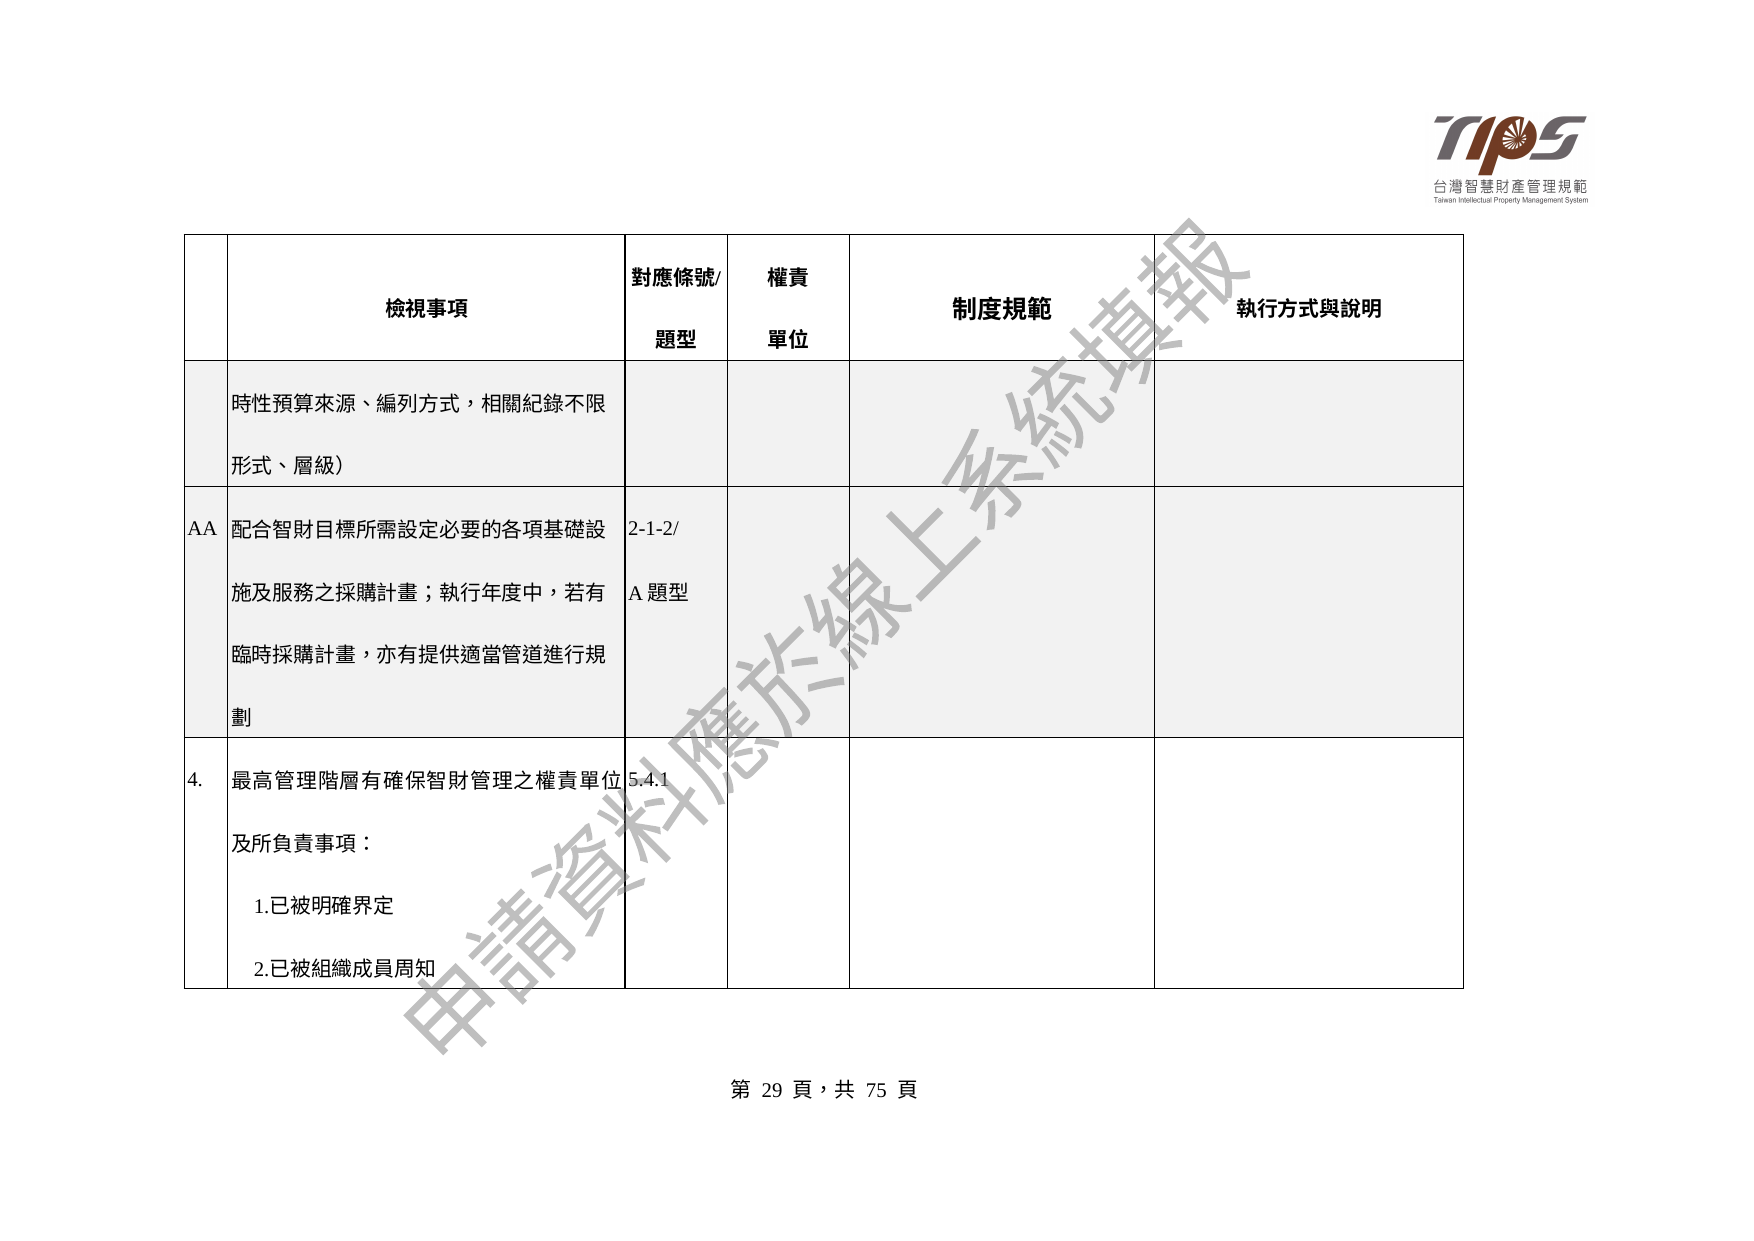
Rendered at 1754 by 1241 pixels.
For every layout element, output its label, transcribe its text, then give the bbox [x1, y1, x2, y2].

table_cell [728, 361, 849, 486]
table_cell [1109, 361, 1121, 369]
table_cell [850, 568, 862, 584]
table_cell [850, 361, 1154, 486]
table_cell [948, 460, 965, 486]
table_cell [972, 477, 980, 486]
table_cell [1155, 487, 1463, 737]
table_cell [728, 487, 849, 737]
table_header 執行方式與說明 [1155, 235, 1463, 360]
table_cell [185, 738, 227, 988]
table_cell [626, 361, 727, 486]
table_cell [834, 621, 842, 634]
table_cell 時性預算來源、編列方式，相關紀錄不限形式、層級） [228, 361, 624, 486]
table_cell [728, 738, 737, 747]
table_cell [1155, 738, 1463, 988]
table_header 檢視事項 [228, 235, 624, 360]
table_cell [850, 738, 1154, 988]
table_header 對應條號/題型 [626, 235, 727, 360]
table_cell [185, 361, 227, 486]
table_cell [850, 487, 1154, 737]
table_cell [728, 738, 849, 988]
table_cell 2-1-2/ A題型 [626, 487, 727, 737]
table_cell 最高管理階層有確保智財管理之權責單位及所負責事項： 1.已被明確界定 2.已被組織成員周知 [228, 738, 624, 988]
table_cell 配合智財目標所需設定必要的各項基礎設施及服務之採購計畫；執行年度中，若有臨時採購計畫，亦有提供適當管道進行規劃 [228, 487, 624, 737]
table_header 權責 單位 [728, 235, 849, 360]
table_cell AA [185, 487, 227, 737]
table_cell 5.4.1 [626, 738, 727, 988]
table_cell [837, 576, 849, 592]
table_cell [850, 578, 872, 603]
table_header [185, 235, 227, 360]
table_header 制度規範 [850, 235, 1154, 360]
table_cell [1155, 361, 1463, 486]
